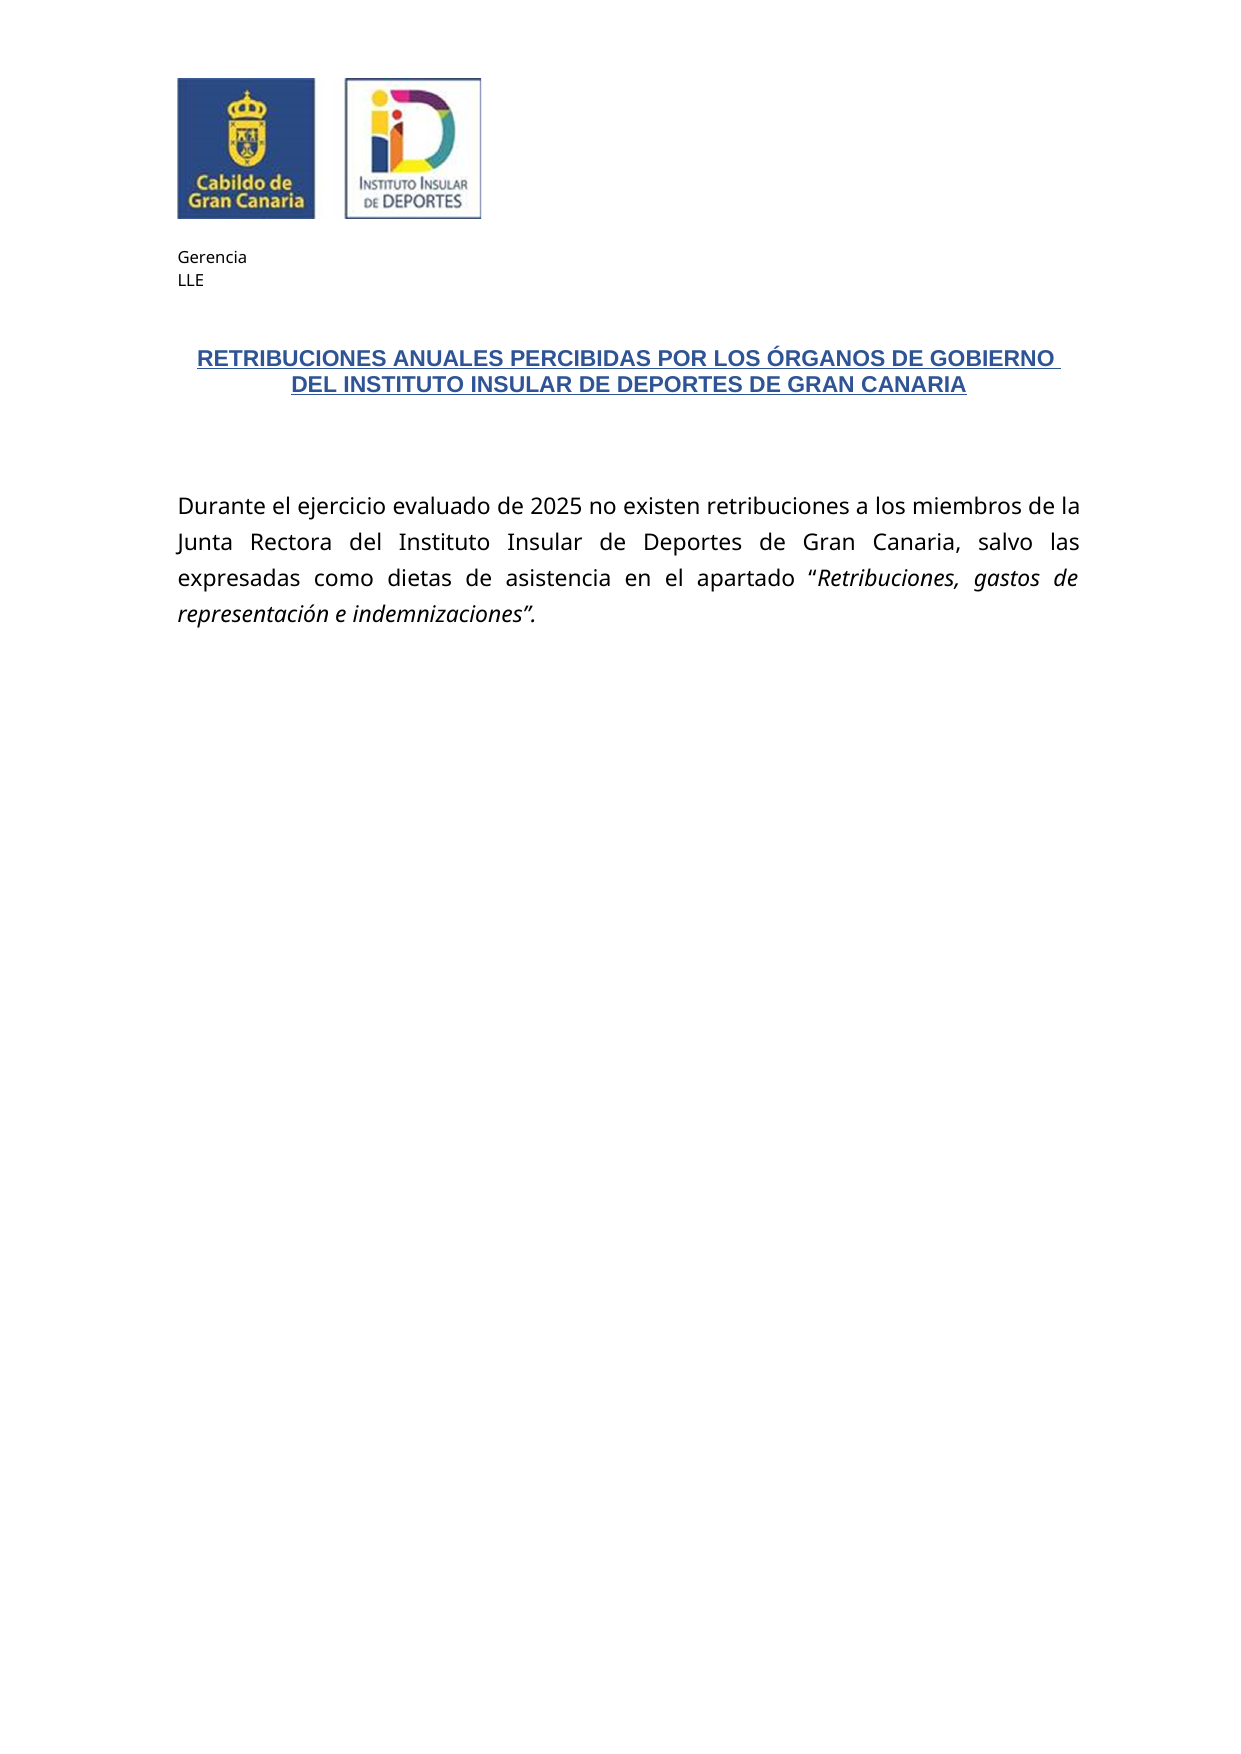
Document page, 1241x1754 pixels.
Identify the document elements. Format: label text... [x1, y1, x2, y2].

text RETRIBUCIONES ANUALES PERCIBIDAS POR LOS ÓRGANOS DE GOBIERNO [177, 345, 1081, 371]
text DEL INSTITUTO INSULAR DE DEPORTES DE GRAN CANARIA [177, 371, 1081, 398]
text Durante el ejercicio evaluado de 2025 no existen retribuciones a los miembros de la Junta Rectora del Instituto Insular de Deportes de Gran Canaria, salvo las expresadas como dietas de asistencia en el apartado “Retribuciones, gastos de representación e indemnizaciones”. [177, 490, 1081, 629]
